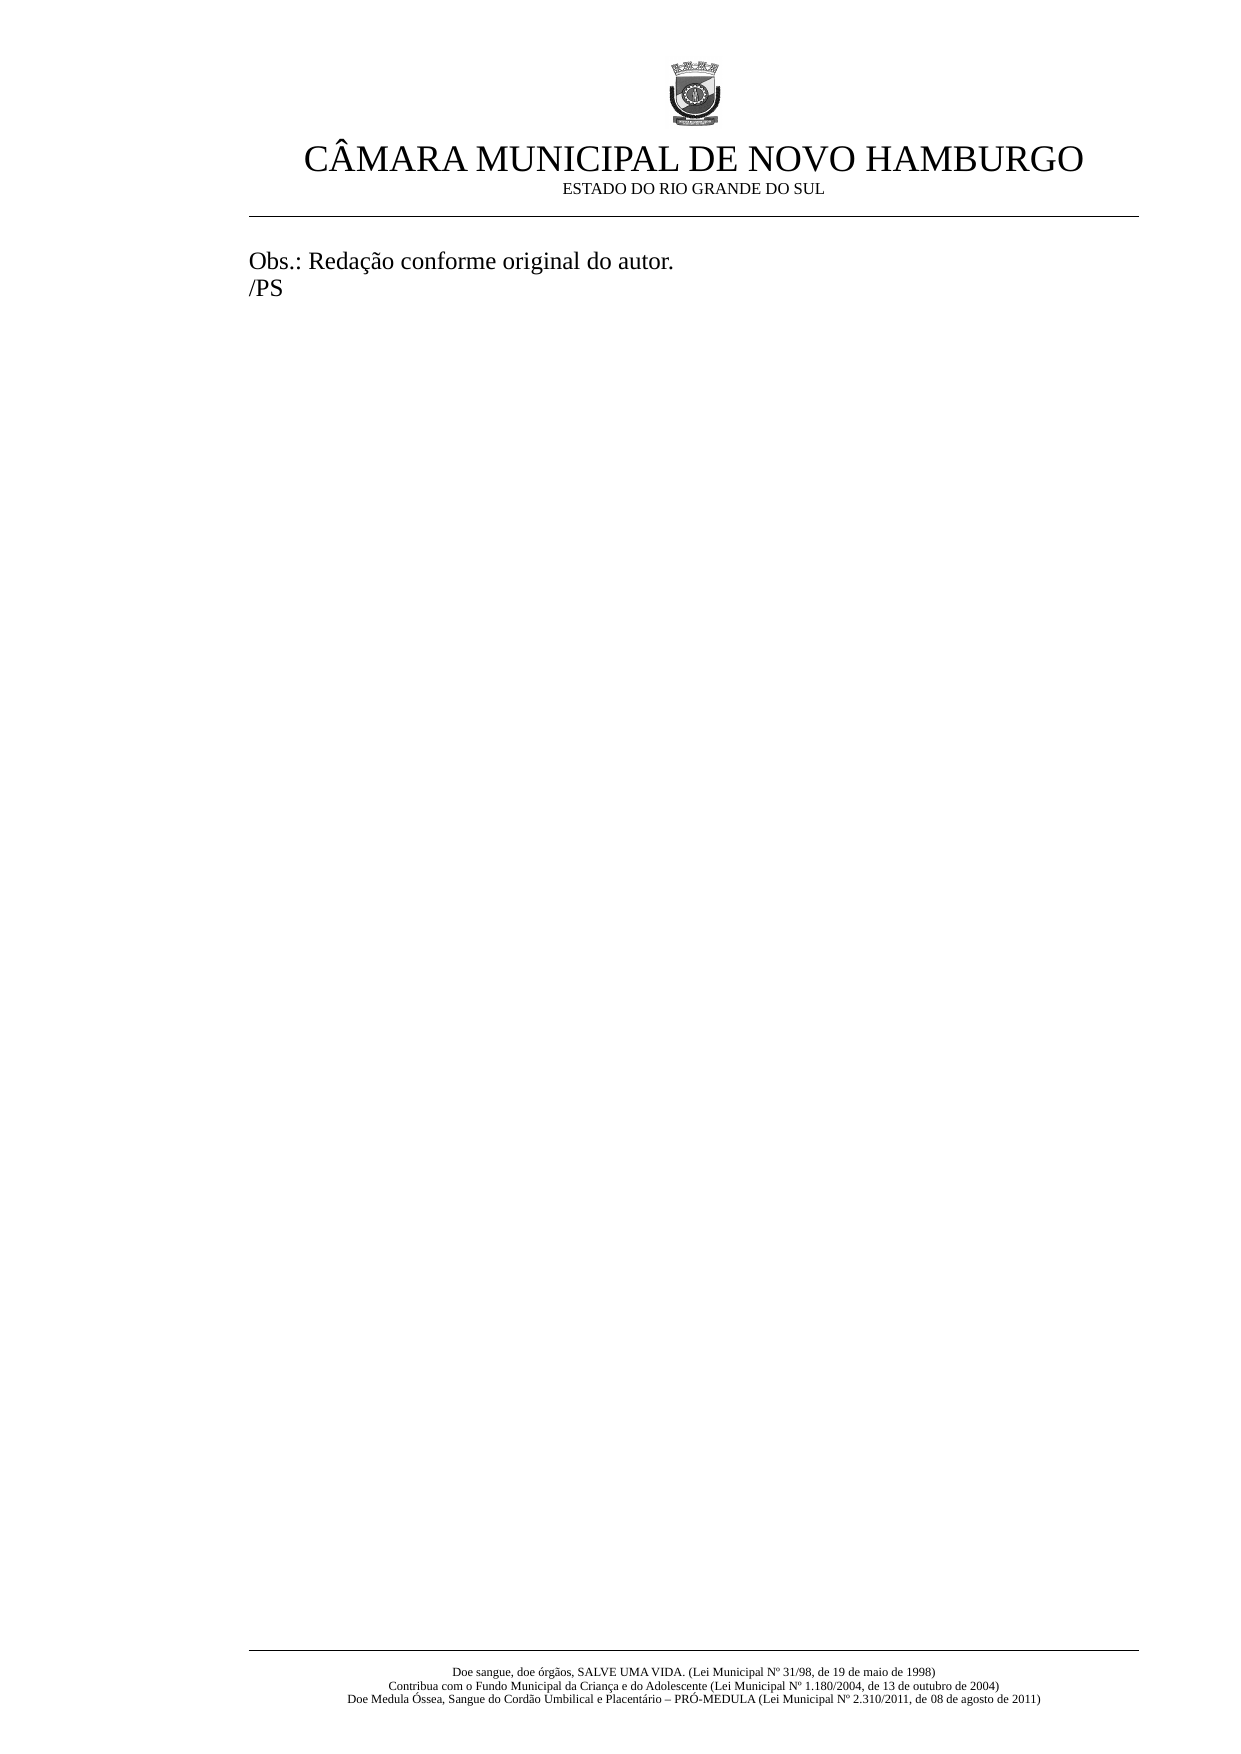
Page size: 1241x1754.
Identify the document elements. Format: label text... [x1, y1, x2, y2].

text Obs.: Redação conforme original do autor. [248, 247, 1139, 274]
text /PS [248, 274, 1139, 302]
